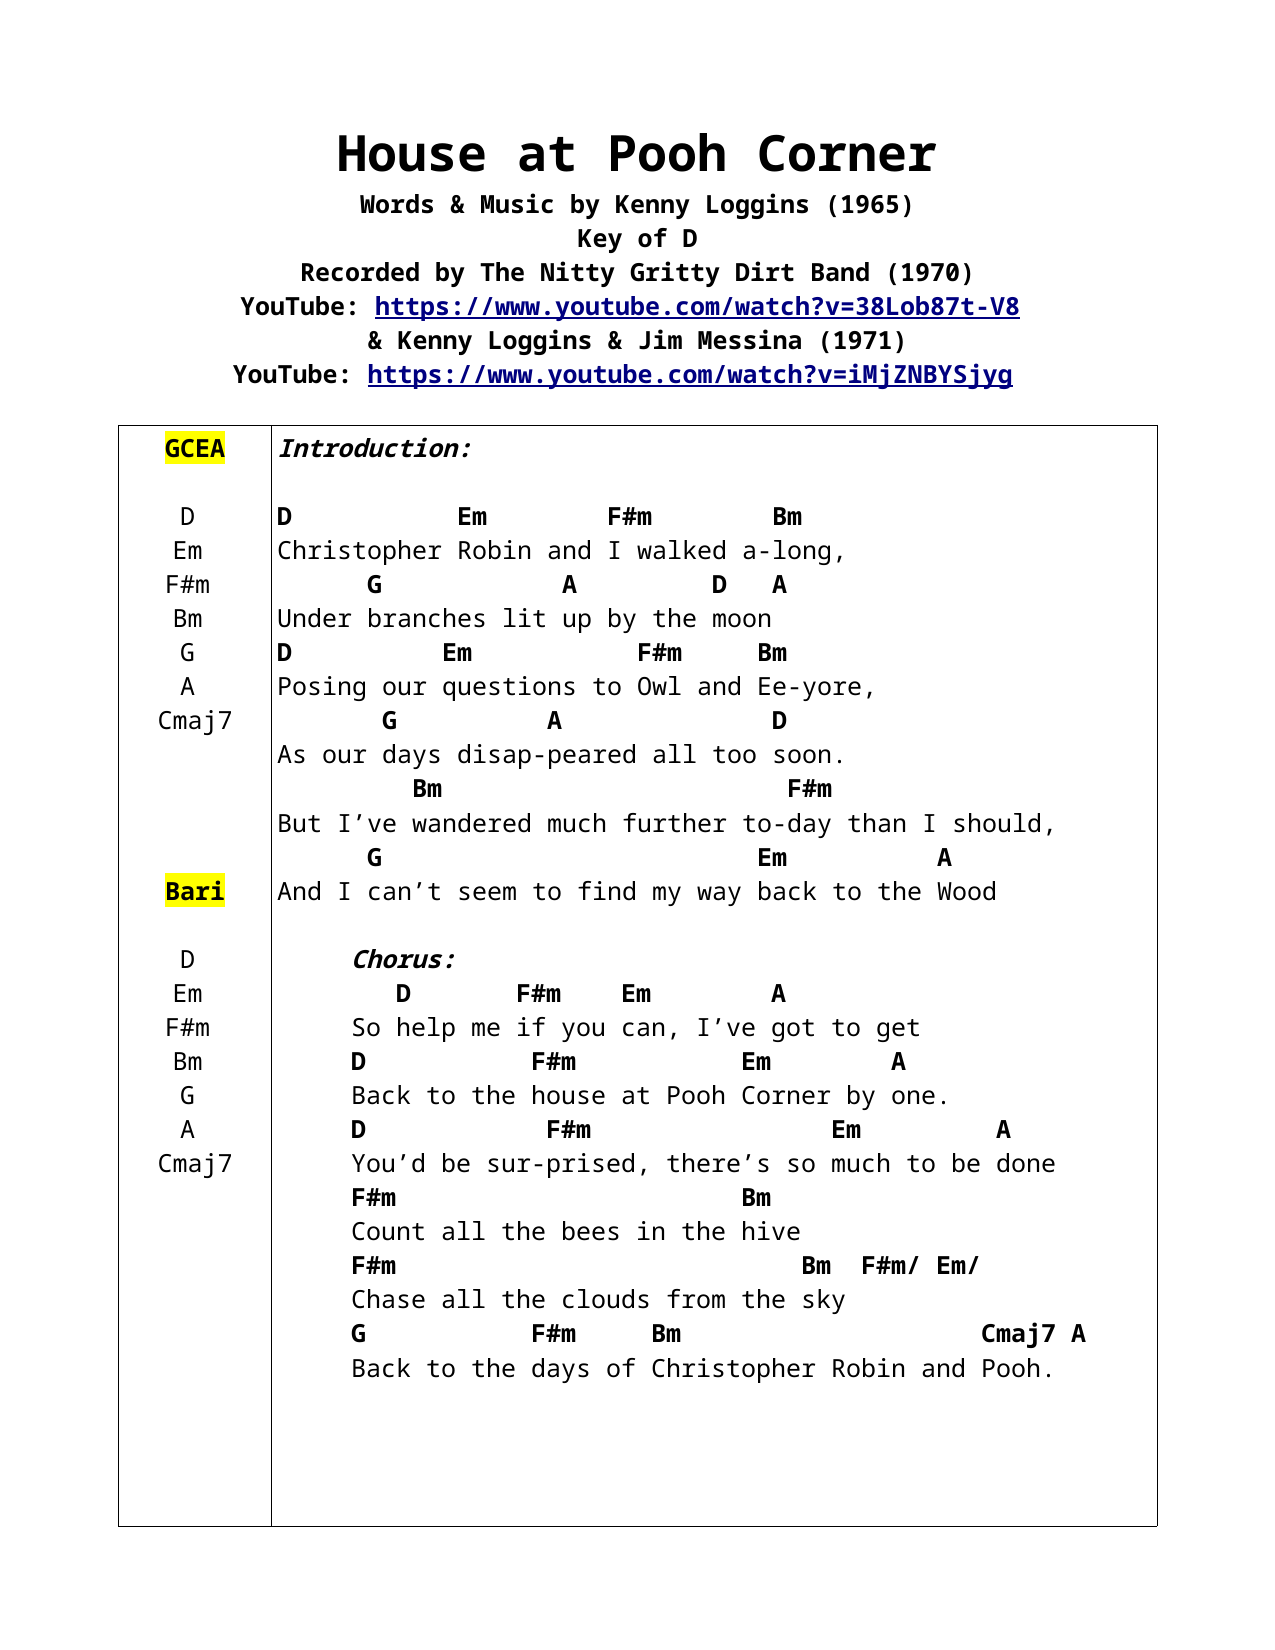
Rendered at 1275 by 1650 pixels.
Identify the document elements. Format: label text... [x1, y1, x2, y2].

text Words & Music by Kenny Loggins (1965) [118, 186, 1157, 220]
text House at Pooh Corner [118, 118, 1157, 186]
text YouTube: https://www.youtube.com/watch?v=iMjZNBYSjyg [118, 357, 1157, 391]
text Key of D [118, 220, 1157, 254]
table_header GCEA D Em F#m Bm G A Cmaj7 Bari D Em F#m Bm G A Cmaj7 [119, 426, 271, 1526]
table_header Introduction: D Em F#m Bm Christopher Robin and I walked a-long, G A D A Under branches lit up by the moon D Em F#m Bm Posing our questions to Owl and Ee-yore, G A D As our days disap-peared all too soon. Bm F#m But I’ve wandered much further to-day than I should, G Em A And I can’t seem to find my way back to the Wood Chorus: D F#m Em A So help me if you can, I’ve got to get D F#m Em A Back to the house at Pooh Corner by one. D F#m Em A You’d be sur-prised, there’s so much to be done F#m Bm Count all the bees in the hive F#m Bm F#m/ Em/ Chase all the clouds from the sky G F#m Bm Cmaj7 A Back to the days of Christopher Robin and Pooh. [272, 426, 1157, 1526]
text Recorded by The Nitty Gritty Dirt Band (1970) YouTube: https://www.youtube.com/watch?v=38Lob87t-V8 & Kenny Loggins & Jim Messina (1971) [118, 254, 1157, 357]
